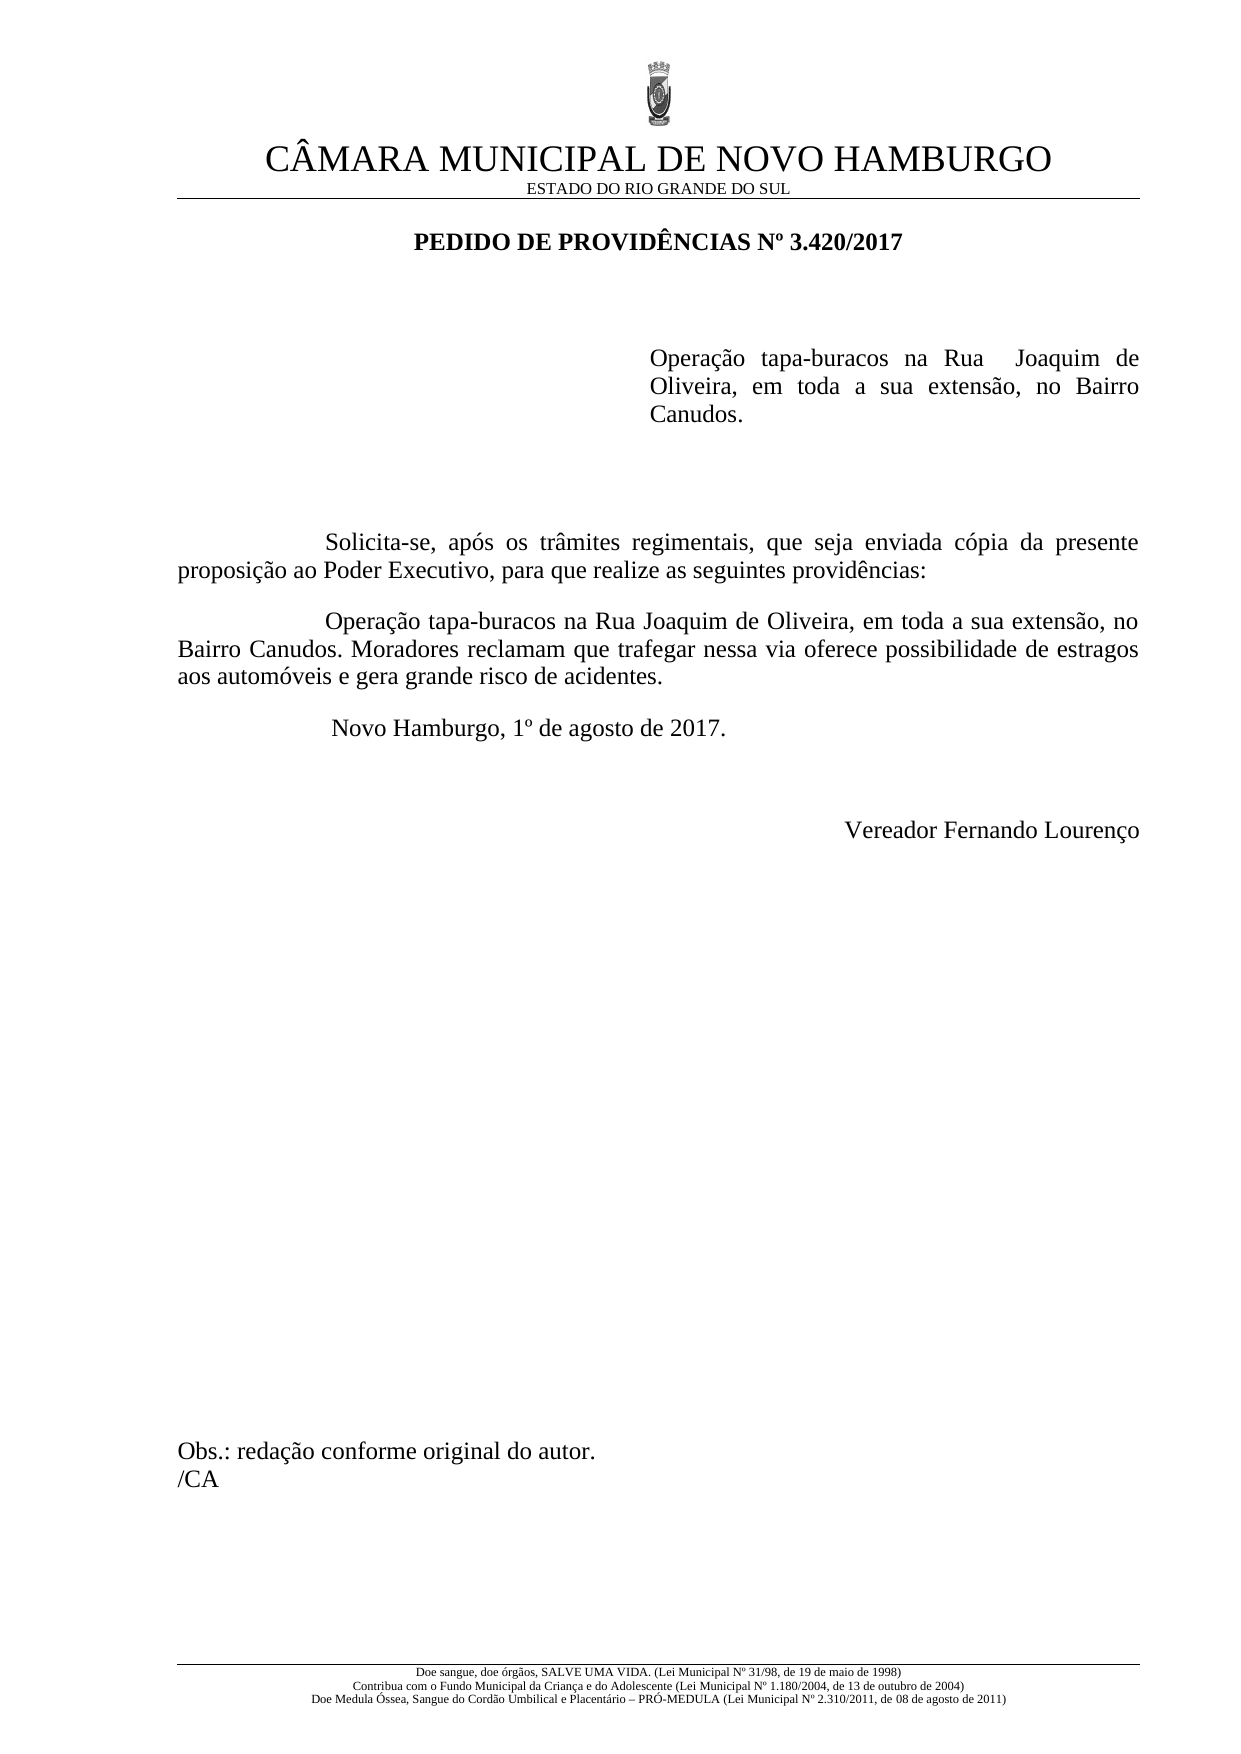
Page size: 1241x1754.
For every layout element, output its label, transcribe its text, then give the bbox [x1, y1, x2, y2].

text Operação tapa-buracos na Rua Joaquim de Oliveira, em toda a sua extensão, no Bairro Canudos. Moradores reclamam que trafegar nessa via oferece possibilidade de estragos aos automóveis e gera grande risco de acidentes. [177, 607, 1140, 690]
text Operação tapa-buracos na Rua Joaquim de Oliveira, em toda a sua extensão, no Bairro Canudos. [649, 344, 1140, 428]
text /CA [177, 1465, 1140, 1493]
text PEDIDO DE PROVIDÊNCIAS Nº 3.420/2017 [177, 228, 1140, 256]
text Solicita-se, após os trâmites regimentais, que seja enviada cópia da presente proposição ao Poder Executivo, para que realize as seguintes providências: [177, 528, 1140, 583]
text Novo Hamburgo, 1º de agosto de 2017. [177, 714, 1140, 741]
text Obs.: redação conforme original do autor. [177, 1437, 1140, 1465]
text Vereador Fernando Lourenço [177, 816, 1140, 844]
